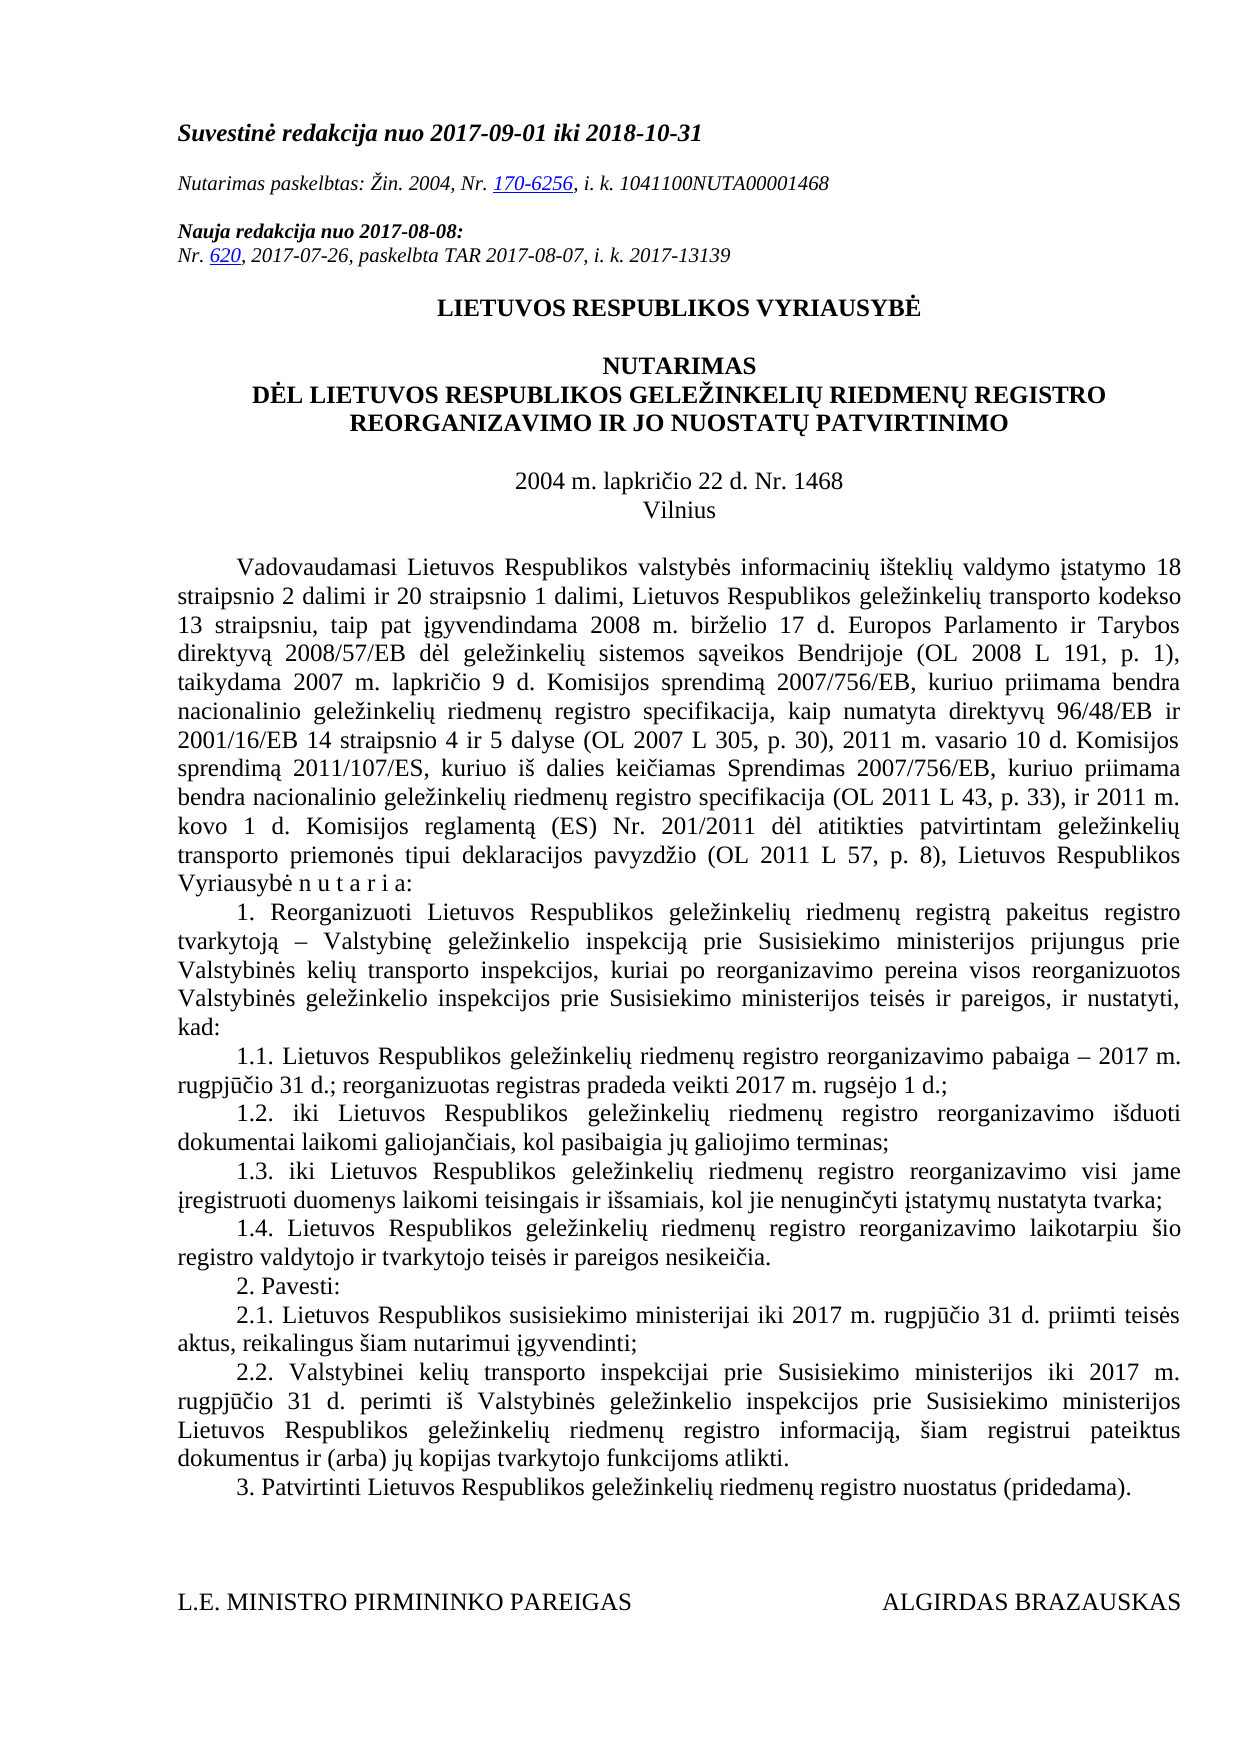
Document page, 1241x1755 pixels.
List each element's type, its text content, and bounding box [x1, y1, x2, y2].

text 1. Reorganizuoti Lietuvos Respublikos geležinkelių riedmenų registrą pakeitus registro tvarkytoją – Valstybinę geležinkelio inspekciją prie Susisiekimo ministerijos prijungus prie Valstybinės kelių transporto inspekcijos, kuriai po reorganizavimo pereina visos reorganizuotos Valstybinės geležinkelio inspekcijos prie Susisiekimo ministerijos teisės ir pareigos, ir nustatyti, kad: [177, 897, 1181, 1041]
text 1.4. Lietuvos Respublikos geležinkelių riedmenų registro reorganizavimo laikotarpiu šio registro valdytojo ir tvarkytojo teisės ir pareigos nesikeičia. [177, 1213, 1181, 1271]
text 2. Pavesti: [177, 1271, 1181, 1300]
text 1.2. iki Lietuvos Respublikos geležinkelių riedmenų registro reorganizavimo išduoti dokumentai laikomi galiojančiais, kol pasibaigia jų galiojimo terminas; [177, 1098, 1181, 1156]
text Suvestinė redakcija nuo 2017-09-01 iki 2018-10-31 [177, 118, 1181, 147]
text 1.1. Lietuvos Respublikos geležinkelių riedmenų registro reorganizavimo pabaiga – 2017 m. rugpjūčio 31 d.; reorganizuotas registras pradeda veikti 2017 m. rugsėjo 1 d.; [177, 1041, 1181, 1098]
text Nauja redakcija nuo 2017-08-08: [177, 219, 1181, 243]
text L.E. MINISTRO PIRMININKO PAREIGAS ALGIRDAS BRAZAUSKAS [177, 1587, 1181, 1616]
text LIETUVOS RESPUBLIKOS VYRIAUSYBĖ [177, 293, 1181, 322]
text Vilnius [177, 495, 1181, 523]
text 1.3. iki Lietuvos Respublikos geležinkelių riedmenų registro reorganizavimo visi jame įregistruoti duomenys laikomi teisingais ir išsamiais, kol jie nenuginčyti įstatymų nustatyta tvarka; [177, 1156, 1181, 1213]
text 2.2. Valstybinei kelių transporto inspekcijai prie Susisiekimo ministerijos iki 2017 m. rugpjūčio 31 d. perimti iš Valstybinės geležinkelio inspekcijos prie Susisiekimo ministerijos Lietuvos Respublikos geležinkelių riedmenų registro informaciją, šiam registrui pateiktus dokumentus ir (arba) jų kopijas tvarkytojo funkcijoms atlikti. [177, 1357, 1181, 1472]
text Vadovaudamasi Lietuvos Respublikos valstybės informacinių išteklių valdymo įstatymo 18 straipsnio 2 dalimi ir 20 straipsnio 1 dalimi, Lietuvos Respublikos geležinkelių transporto kodekso 13 straipsniu, taip pat įgyvendindama 2008 m. birželio 17 d. Europos Parlamento ir Tarybos direktyvą 2008/57/EB dėl geležinkelių sistemos sąveikos Bendrijoje (OL 2008 L 191, p. 1), taikydama 2007 m. lapkričio 9 d. Komisijos sprendimą 2007/756/EB, kuriuo priimama bendra nacionalinio geležinkelių riedmenų registro specifikacija, kaip numatyta direktyvų 96/48/EB ir 2001/16/EB 14 straipsnio 4 ir 5 dalyse (OL 2007 L 305, p. 30), 2011 m. vasario 10 d. Komisijos sprendimą 2011/107/ES, kuriuo iš dalies keičiamas Sprendimas 2007/756/EB, kuriuo priimama bendra nacionalinio geležinkelių riedmenų registro specifikacija (OL 2011 L 43, p. 33), ir 2011 m. kovo 1 d. Komisijos reglamentą (ES) Nr. 201/2011 dėl atitikties patvirtintam geležinkelių transporto priemonės tipui deklaracijos pavyzdžio (OL 2011 L 57, p. 8), Lietuvos Respublikos Vyriausybė n u t a r i a: [177, 552, 1181, 897]
text 2.1. Lietuvos Respublikos susisiekimo ministerijai iki 2017 m. rugpjūčio 31 d. priimti teisės aktus, reikalingus šiam nutarimui įgyvendinti; [177, 1300, 1181, 1357]
text 3. Patvirtinti Lietuvos Respublikos geležinkelių riedmenų registro nuostatus (pridedama). [177, 1472, 1181, 1501]
text DĖL LIETUVOS RESPUBLIKOS GELEŽINKELIŲ RIEDMENŲ REGISTRO REORGANIZAVIMO IR JO NUOSTATŲ PATVIRTINIMO [177, 380, 1181, 437]
text Nutarimas paskelbtas: Žin. 2004, Nr. 170-6256, i. k. 1041100NUTA00001468 [177, 171, 1181, 195]
text 2004 m. lapkričio 22 d. Nr. 1468 [177, 466, 1181, 495]
text NUTARIMAS [177, 351, 1181, 380]
text Nr. 620, 2017-07-26, paskelbta TAR 2017-08-07, i. k. 2017-13139 [177, 243, 1181, 267]
